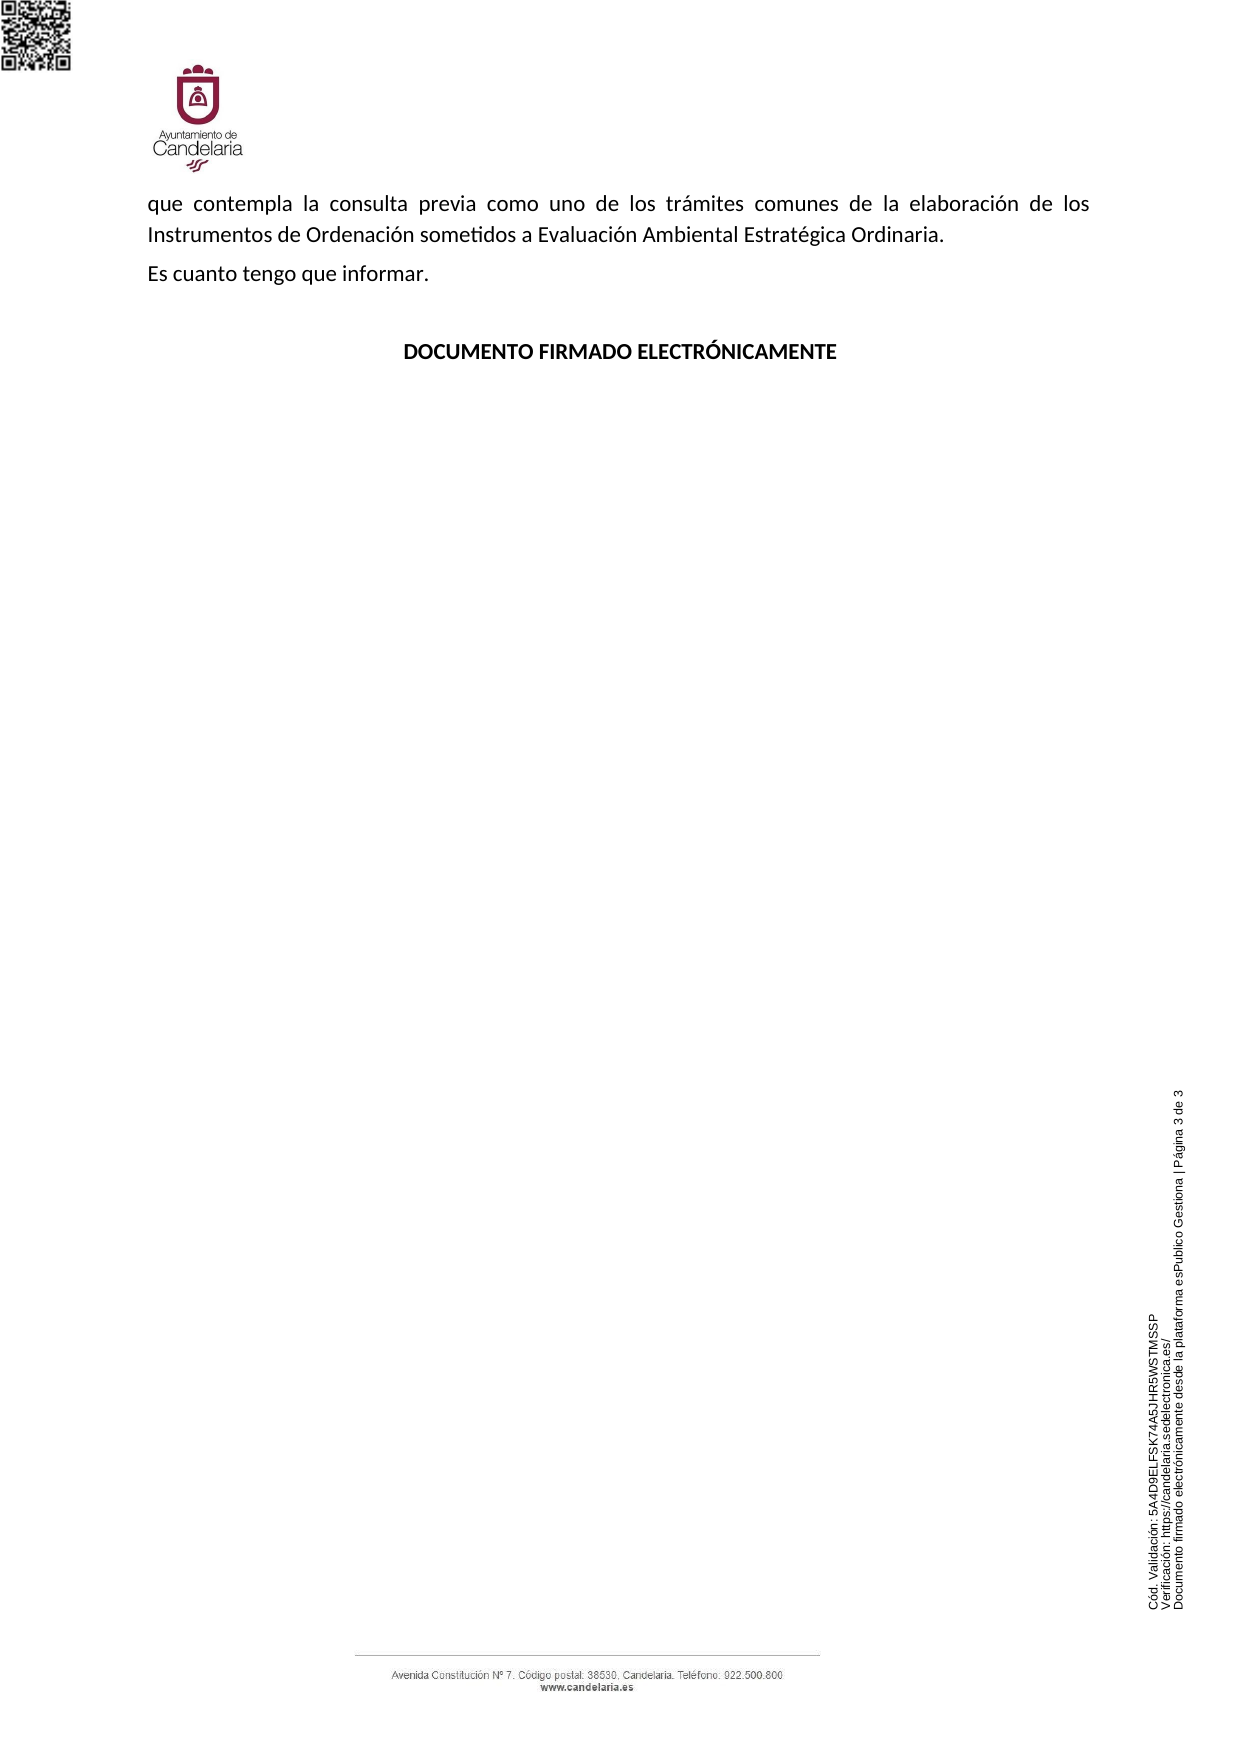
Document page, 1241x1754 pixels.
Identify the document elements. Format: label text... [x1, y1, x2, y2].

text Es cuanto tengo que informar. [147, 259, 1092, 287]
text que contempla la consulta previa como uno de los trámites comunes de la elaboración de los Instrumentos de Ordenación sometidos a Evaluación Ambiental Estratégica Ordinaria. [147, 189, 1092, 248]
text DOCUMENTO FIRMADO ELECTRÓNICAMENTE [148, 337, 1092, 365]
